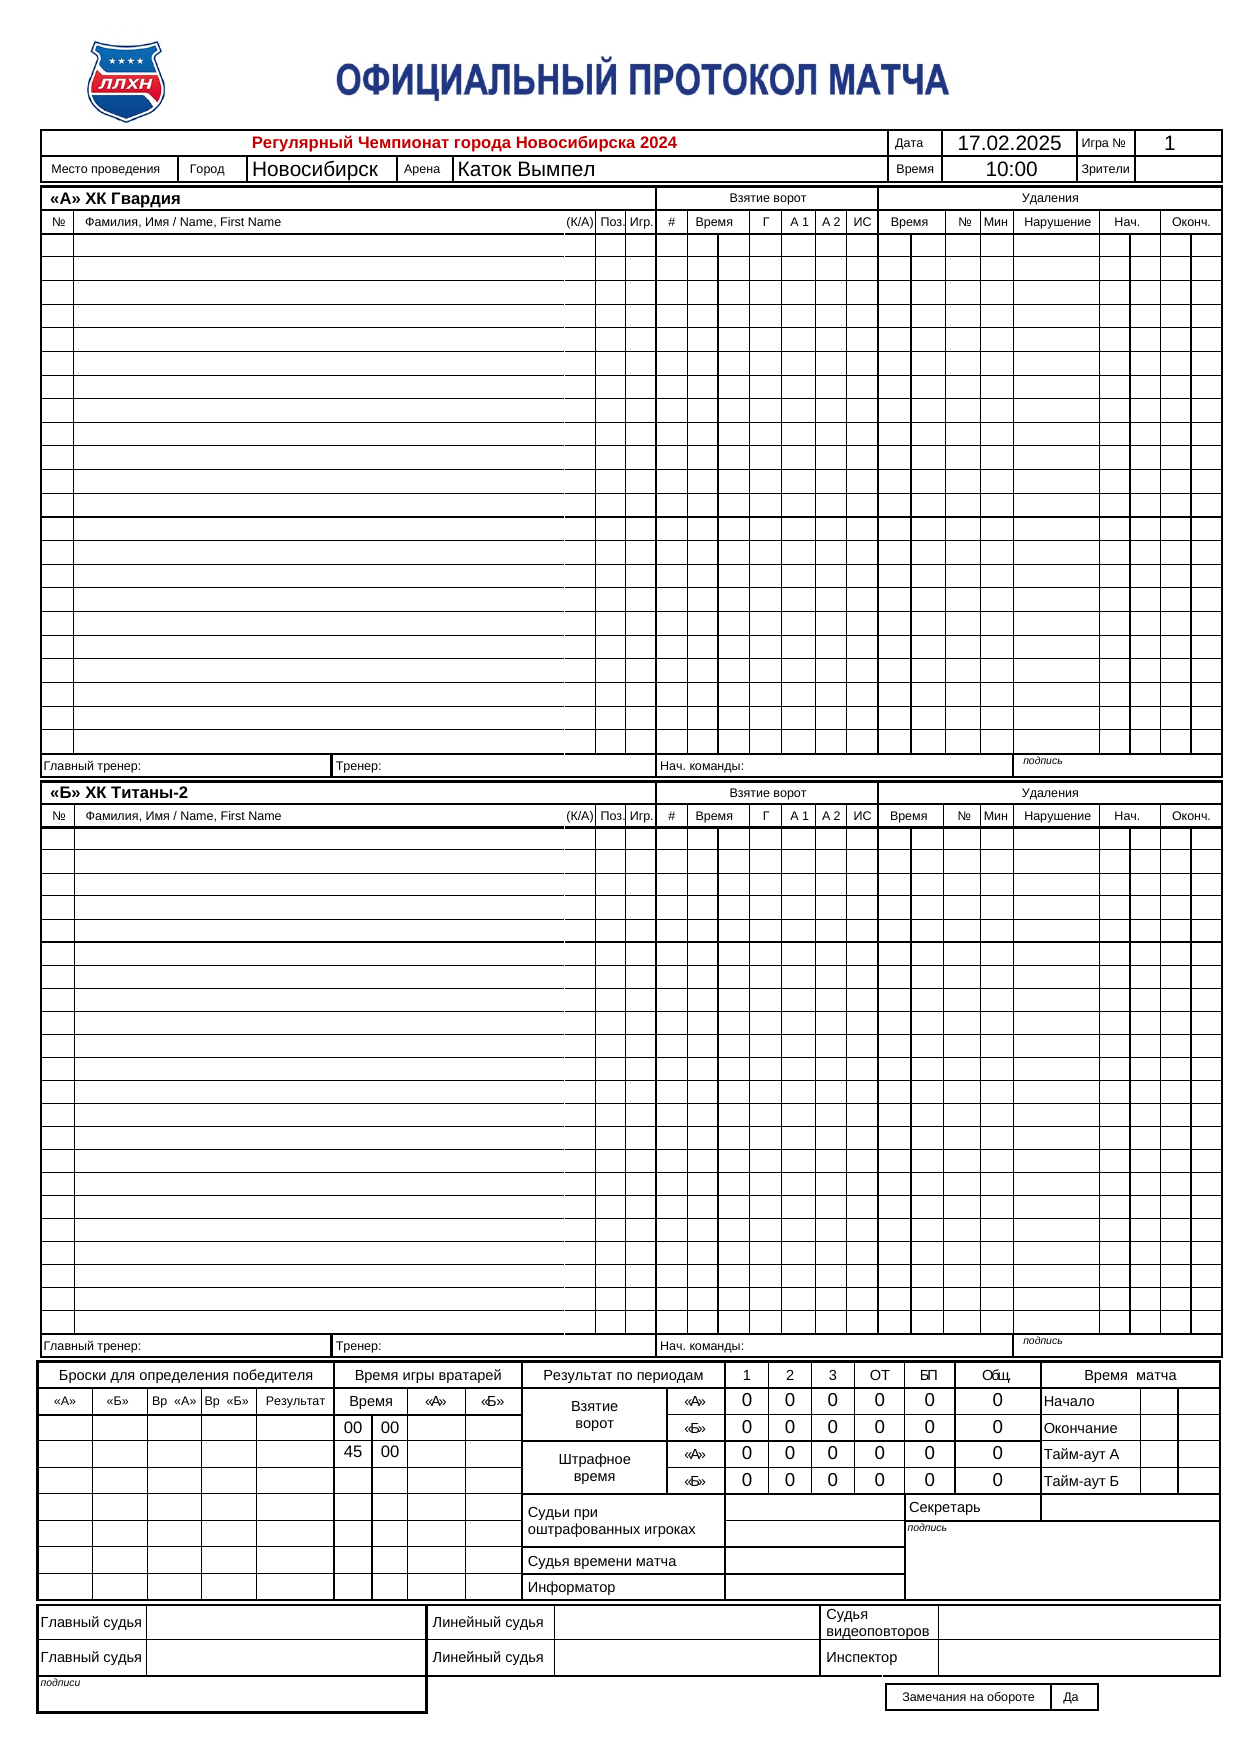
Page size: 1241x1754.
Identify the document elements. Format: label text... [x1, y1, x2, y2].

table_cell [816, 1265, 846, 1287]
table_cell [75, 920, 564, 941]
table_cell [74, 518, 564, 540]
table_cell [981, 328, 1013, 351]
table_cell [1131, 257, 1160, 280]
table_cell [596, 659, 625, 682]
table_cell [1161, 966, 1190, 987]
table_cell [1192, 874, 1221, 895]
table_cell [74, 257, 564, 280]
table_cell [719, 541, 749, 564]
table_cell [657, 1311, 687, 1333]
table_cell [688, 1173, 717, 1195]
table_cell [1161, 707, 1190, 729]
table_cell [719, 896, 749, 918]
table_cell Результат [257, 1389, 333, 1413]
table_cell [1161, 376, 1190, 398]
table_cell [816, 1311, 846, 1333]
table_cell [1131, 1288, 1160, 1310]
table_cell [42, 494, 73, 516]
table_cell [816, 446, 846, 469]
table_cell [42, 966, 74, 987]
table_cell [782, 730, 815, 753]
table_cell [1192, 896, 1221, 918]
table_cell [816, 1104, 846, 1126]
table_cell [596, 588, 625, 611]
table_cell [782, 1150, 815, 1172]
table_cell [93, 1468, 147, 1493]
table_cell [688, 1219, 717, 1241]
table_cell [847, 850, 877, 872]
table_cell [816, 518, 846, 540]
table_cell 0 [956, 1468, 1040, 1493]
table_cell [688, 1081, 717, 1103]
table_cell [626, 281, 655, 303]
table_cell [688, 966, 717, 987]
table_cell [657, 257, 687, 280]
table_cell [657, 541, 687, 564]
table_cell [816, 683, 846, 706]
table_cell [750, 874, 781, 895]
table_cell [847, 305, 877, 327]
table_cell [408, 1547, 465, 1573]
table_cell [879, 829, 910, 849]
table_cell [912, 588, 945, 611]
table_cell [750, 1035, 781, 1057]
table_cell [750, 1311, 781, 1333]
table_cell [946, 518, 980, 540]
table_cell [847, 659, 877, 682]
table_cell [912, 1265, 943, 1287]
table_cell [596, 352, 625, 374]
table_cell [1042, 1495, 1219, 1520]
table_cell [1131, 943, 1160, 964]
table_cell [1161, 305, 1190, 327]
table_cell [1131, 659, 1160, 682]
table_cell [596, 612, 625, 634]
table_cell [75, 966, 564, 987]
table_cell [912, 470, 945, 493]
table_cell 0 [905, 1442, 954, 1467]
table_cell [1131, 683, 1160, 706]
table_cell [1100, 305, 1129, 327]
table_cell [75, 1081, 564, 1103]
table_cell [750, 1104, 781, 1126]
table_cell 0 [726, 1389, 768, 1413]
table_cell [1100, 989, 1129, 1011]
table_cell [596, 1127, 625, 1149]
table_cell [750, 235, 781, 256]
table_cell [42, 707, 73, 729]
table_cell Арена [398, 157, 452, 181]
table_cell [596, 470, 625, 493]
table_cell [946, 257, 980, 280]
table_cell [565, 328, 595, 351]
table_cell [816, 850, 846, 872]
table_cell [719, 636, 749, 658]
table_cell [565, 1265, 595, 1287]
table_cell [944, 920, 980, 941]
table_cell [657, 1242, 687, 1264]
table_cell [782, 966, 815, 987]
table_cell [1192, 1196, 1221, 1218]
table_cell Оконч. [1161, 805, 1221, 826]
table_cell [847, 874, 877, 895]
table_cell [1100, 829, 1129, 849]
table_cell «Б» [668, 1468, 724, 1493]
table_cell [657, 565, 687, 587]
table_cell [626, 636, 655, 658]
table_cell 00 [373, 1441, 407, 1467]
table_cell [688, 612, 717, 634]
table_header Игра № [1078, 131, 1134, 155]
table_cell [944, 1173, 980, 1195]
table_cell 0 [956, 1442, 1040, 1467]
table_cell [816, 1196, 846, 1218]
table_cell [1100, 612, 1129, 634]
table_cell [1161, 423, 1190, 445]
table_cell [879, 1219, 910, 1241]
table_cell [1100, 352, 1129, 374]
table_cell [1131, 1012, 1160, 1033]
table_cell [946, 446, 980, 469]
table_cell [688, 518, 717, 540]
table_cell [816, 896, 846, 918]
table_cell [750, 376, 781, 398]
table_cell [688, 683, 717, 706]
table_cell [565, 1242, 595, 1264]
table_cell Игр. [626, 805, 655, 826]
table_cell [782, 920, 815, 941]
table_cell [1100, 850, 1129, 872]
table_cell [596, 399, 625, 422]
table_cell [1192, 1035, 1221, 1057]
table_cell А 2 [816, 211, 846, 233]
table_cell [847, 1219, 877, 1241]
table_cell [626, 494, 655, 516]
table_cell [42, 328, 73, 351]
table_cell 0 [812, 1389, 854, 1413]
table_cell [657, 446, 687, 469]
table_cell [750, 1012, 781, 1033]
table_cell [912, 730, 945, 753]
table_cell [719, 399, 749, 422]
table_cell [981, 1219, 1013, 1241]
table_cell [981, 1058, 1013, 1079]
table_cell [847, 1196, 877, 1218]
table_cell Время [688, 805, 749, 826]
table_cell [1161, 518, 1190, 540]
table_cell [1014, 1173, 1099, 1195]
table_cell 0 [769, 1389, 811, 1413]
table_cell [782, 707, 815, 729]
table_cell [42, 1265, 74, 1287]
table_cell [719, 446, 749, 469]
table_cell [657, 376, 687, 398]
table_cell [782, 1127, 815, 1149]
table_cell [1100, 1012, 1129, 1033]
table_cell [782, 541, 815, 564]
table_cell [257, 1574, 333, 1599]
table_cell [75, 896, 564, 918]
table_cell Место проведения [42, 157, 177, 181]
table_header ОТ [855, 1363, 904, 1387]
table_cell [1014, 352, 1099, 374]
table_cell [847, 1058, 877, 1079]
table_cell [847, 1104, 877, 1126]
table_cell [912, 1081, 943, 1103]
table_cell Фамилия, Имя / Name, First Name [74, 211, 565, 233]
table_cell [565, 588, 595, 611]
table_cell Окончание [1042, 1415, 1140, 1440]
table_cell [879, 896, 910, 918]
table_cell [1014, 1196, 1099, 1218]
table_cell [565, 305, 595, 327]
table_cell [626, 943, 655, 964]
table_cell [1161, 659, 1190, 682]
table_cell [782, 235, 815, 256]
table_cell [565, 376, 595, 398]
table_cell [42, 850, 74, 872]
table_cell [1100, 896, 1129, 918]
table_cell [1100, 281, 1129, 303]
table_cell [944, 1288, 980, 1310]
table_cell [596, 518, 625, 540]
table_cell [719, 829, 749, 849]
table_cell подпись [1014, 1335, 1221, 1356]
table_cell [596, 257, 625, 280]
table_cell [939, 1606, 1219, 1639]
table_cell [981, 1035, 1013, 1057]
table_cell [335, 1468, 371, 1493]
table_cell [257, 1494, 333, 1520]
table_cell [944, 943, 980, 964]
table_cell [596, 446, 625, 469]
table_cell [879, 612, 910, 634]
table_cell [782, 943, 815, 964]
table_cell [879, 1035, 910, 1057]
table_cell [42, 257, 73, 280]
table_cell [626, 446, 655, 469]
table_cell [657, 1288, 687, 1310]
table_cell [944, 1219, 980, 1241]
table_cell [1014, 1265, 1099, 1287]
table_cell Линейный судья [428, 1640, 554, 1675]
table_cell [257, 1441, 333, 1467]
table_cell Г [750, 211, 781, 233]
table_cell [596, 1311, 625, 1333]
table_cell [981, 235, 1013, 256]
table_cell [408, 1574, 465, 1599]
table_cell [42, 943, 74, 964]
table_cell [565, 1173, 595, 1195]
table_cell «Б» [93, 1389, 147, 1413]
table_cell [657, 659, 687, 682]
table_cell [657, 281, 687, 303]
table_cell [981, 1265, 1013, 1287]
table_cell [912, 257, 945, 280]
table_cell [74, 423, 564, 445]
table_cell [816, 730, 846, 753]
table_cell [565, 1196, 595, 1218]
table_cell 0 [812, 1468, 854, 1493]
table_cell [1014, 730, 1099, 753]
table_cell [565, 636, 595, 658]
table_cell Нач. [1100, 805, 1160, 826]
table_cell [879, 1173, 910, 1195]
table_header Взятие ворот [657, 783, 877, 803]
table_cell [879, 1081, 910, 1103]
table_cell [879, 352, 910, 374]
table_cell [782, 1058, 815, 1079]
table_cell [750, 1265, 781, 1287]
table_cell [1192, 920, 1221, 941]
table_cell [1099, 1682, 1220, 1711]
table_cell [1100, 1173, 1129, 1195]
table_cell [428, 1677, 882, 1711]
table_cell [782, 683, 815, 706]
table_cell 0 [855, 1415, 904, 1440]
table_cell [74, 659, 564, 682]
table_cell [626, 1173, 655, 1195]
table_cell [148, 1494, 201, 1520]
table_cell [816, 1035, 846, 1057]
table_header Да [1052, 1685, 1097, 1709]
table_cell [74, 588, 564, 611]
table_cell [596, 1196, 625, 1218]
table_cell Информатор [523, 1575, 724, 1599]
table_cell [782, 376, 815, 398]
table_cell [782, 1173, 815, 1195]
table_cell [782, 1288, 815, 1310]
table_cell [74, 470, 564, 493]
table_cell 45 [335, 1441, 371, 1467]
table_cell [946, 588, 980, 611]
table_cell [565, 1104, 595, 1126]
table_cell [847, 966, 877, 987]
table_cell [981, 588, 1013, 611]
table_cell [688, 1012, 717, 1033]
table_cell [1131, 328, 1160, 351]
table_cell [946, 707, 980, 729]
table_cell [939, 1640, 1219, 1675]
table_cell [257, 1547, 333, 1573]
table_cell «А» [668, 1442, 724, 1467]
table_cell [1100, 1265, 1129, 1287]
table_cell [912, 352, 945, 374]
table_cell [147, 1640, 425, 1675]
table_cell [782, 328, 815, 351]
table_cell [565, 1058, 595, 1079]
table_cell [719, 920, 749, 941]
table_cell [816, 829, 846, 849]
table_header Удаления [879, 783, 1221, 803]
table_cell [565, 896, 595, 918]
table_cell [74, 446, 564, 469]
table_cell [75, 874, 564, 895]
table_cell [75, 1012, 564, 1033]
table_cell [782, 659, 815, 682]
table_header «А» ХК Гвардия [42, 188, 655, 209]
table_cell [93, 1547, 147, 1573]
table_cell [688, 1311, 717, 1333]
table_cell [847, 565, 877, 587]
table_cell [75, 943, 564, 964]
table_cell [944, 1035, 980, 1057]
table_cell [816, 494, 846, 516]
table_cell 0 [855, 1468, 904, 1493]
table_cell [816, 966, 846, 987]
table_cell [782, 1035, 815, 1057]
table_cell [912, 1219, 943, 1241]
table_cell [750, 399, 781, 422]
table_cell [626, 257, 655, 280]
table_cell [74, 281, 564, 303]
table_cell [944, 850, 980, 872]
table_cell [1014, 1311, 1099, 1333]
table_cell [1100, 470, 1129, 493]
table_cell Тайм-аут А [1042, 1441, 1140, 1467]
table_cell [42, 659, 73, 682]
table_cell [981, 636, 1013, 658]
table_cell Время [688, 211, 749, 233]
table_cell [944, 966, 980, 987]
table_cell [719, 989, 749, 1011]
table_cell [912, 1104, 943, 1126]
table_cell [847, 470, 877, 493]
table_cell [565, 257, 595, 280]
table_cell [1161, 235, 1190, 256]
table_cell [408, 1416, 465, 1440]
table_cell [946, 376, 980, 398]
table_cell [626, 518, 655, 540]
table_cell [847, 829, 877, 849]
table_cell [946, 494, 980, 516]
table_cell [879, 494, 910, 516]
table_cell [626, 989, 655, 1011]
table_cell [816, 305, 846, 327]
table_cell [1100, 943, 1129, 964]
table_cell [42, 612, 73, 634]
table_cell Нач. команды: [657, 755, 1012, 776]
table_cell [1014, 235, 1099, 256]
table_cell [1192, 446, 1221, 469]
table_cell [657, 1265, 687, 1287]
table_cell [782, 423, 815, 445]
table_cell [373, 1521, 407, 1546]
table_cell Судья видеоповторов [821, 1606, 938, 1639]
table_cell [879, 1242, 910, 1264]
table_cell [946, 730, 980, 753]
table_cell [750, 989, 781, 1011]
table_cell [42, 1288, 74, 1310]
table_cell [1014, 683, 1099, 706]
table_cell [657, 920, 687, 941]
table_cell [879, 989, 910, 1011]
table_cell [981, 1012, 1013, 1033]
table_cell [1131, 423, 1160, 445]
table_cell [75, 1311, 564, 1333]
table_cell [879, 636, 910, 658]
table_cell [626, 1242, 655, 1264]
table_cell [1131, 730, 1160, 753]
table_cell [565, 943, 595, 964]
table_cell [626, 541, 655, 564]
table_cell [626, 328, 655, 351]
table_cell [565, 989, 595, 1011]
table_cell [1131, 829, 1160, 849]
table_cell [42, 1035, 74, 1057]
table_cell 0 [769, 1442, 811, 1467]
table_cell [565, 829, 595, 849]
table_cell [565, 1219, 595, 1241]
table_cell [847, 235, 877, 256]
table_cell [148, 1521, 201, 1546]
table_cell [74, 730, 564, 753]
table_cell [42, 989, 74, 1011]
table_cell [565, 683, 595, 706]
table_cell [719, 683, 749, 706]
table_cell «Б» [668, 1415, 724, 1440]
table_cell [912, 707, 945, 729]
table_cell [1161, 399, 1190, 422]
table_cell [1014, 376, 1099, 398]
table_cell [782, 1196, 815, 1218]
table_cell [1131, 446, 1160, 469]
table_cell Игр. [626, 211, 655, 233]
table_cell [1161, 612, 1190, 634]
table_cell [1192, 1311, 1221, 1333]
table_cell [816, 235, 846, 256]
table_cell [688, 1035, 717, 1057]
table_cell [879, 683, 910, 706]
table_cell [782, 305, 815, 327]
table_cell [750, 257, 781, 280]
table_cell [626, 966, 655, 987]
table_cell [981, 446, 1013, 469]
table_cell [816, 541, 846, 564]
table_cell [750, 920, 781, 941]
table_header 3 [812, 1363, 854, 1387]
table_cell [596, 1265, 625, 1287]
table_cell [879, 446, 910, 469]
table_cell [657, 235, 687, 256]
table_cell [1014, 328, 1099, 351]
table_cell [816, 1219, 846, 1241]
table_cell [847, 518, 877, 540]
table_header 2 [769, 1363, 811, 1387]
table_cell [596, 989, 625, 1011]
table_cell [74, 494, 564, 516]
table_cell [1161, 565, 1190, 587]
table_cell Город [179, 157, 246, 181]
table_cell [1161, 636, 1190, 658]
table_cell [946, 281, 980, 303]
table_cell [719, 1150, 749, 1172]
table_cell [879, 1012, 910, 1033]
table_cell [981, 1127, 1013, 1149]
table_cell [816, 1127, 846, 1149]
table_cell (К/А) [565, 805, 595, 826]
table_cell [1192, 707, 1221, 729]
table_cell [1014, 829, 1099, 849]
table_cell [148, 1574, 201, 1599]
table_cell [1131, 1219, 1160, 1241]
table_cell [42, 235, 73, 256]
table_cell [912, 541, 945, 564]
table_cell Нач. команды: [657, 1335, 1012, 1356]
table_cell [1131, 707, 1160, 729]
table_cell [879, 423, 910, 445]
table_cell 0 [726, 1468, 768, 1493]
table_cell [750, 1127, 781, 1149]
table_cell Зрители [1078, 157, 1134, 181]
table_cell [1161, 1035, 1190, 1057]
table_cell [565, 352, 595, 374]
table_cell «Б » [466, 1389, 521, 1413]
table_cell [1014, 423, 1099, 445]
table_cell [726, 1548, 904, 1573]
table_cell [1161, 683, 1190, 706]
table_cell [1131, 281, 1160, 303]
table_cell [782, 636, 815, 658]
table_cell [39, 1468, 92, 1493]
table_cell [719, 943, 749, 964]
table_cell [750, 446, 781, 469]
table_cell [75, 989, 564, 1011]
table_cell [1131, 1150, 1160, 1172]
table_cell [816, 659, 846, 682]
table_cell [657, 518, 687, 540]
table_cell [912, 943, 943, 964]
table_cell Тренер: [333, 755, 655, 776]
table_cell [596, 966, 625, 987]
table_cell [912, 494, 945, 516]
table_cell [912, 896, 943, 918]
table_cell [626, 376, 655, 398]
table_cell [1100, 1150, 1129, 1172]
table_cell [750, 1288, 781, 1310]
table_cell [879, 257, 910, 280]
table_cell [981, 1150, 1013, 1172]
table_cell [981, 943, 1013, 964]
table_cell [1179, 1441, 1219, 1467]
table_cell [93, 1441, 147, 1467]
table_cell [782, 850, 815, 872]
table_cell [626, 1058, 655, 1079]
table_cell [565, 423, 595, 445]
table_cell [626, 730, 655, 753]
table_cell [688, 659, 717, 682]
table_cell [879, 1127, 910, 1149]
table_cell [1014, 470, 1099, 493]
table_cell [1014, 518, 1099, 540]
table_cell [847, 1173, 877, 1195]
table_cell [626, 896, 655, 918]
table_cell [1100, 1311, 1129, 1333]
table_cell [847, 989, 877, 1011]
table_cell [912, 1127, 943, 1149]
table_cell [912, 399, 945, 422]
table_cell [1100, 257, 1129, 280]
table_cell [816, 257, 846, 280]
table_cell [202, 1574, 256, 1599]
table_cell Новосибирск [248, 157, 396, 181]
table_cell [1192, 1081, 1221, 1103]
table_cell [847, 541, 877, 564]
table_cell [1131, 470, 1160, 493]
table_cell [657, 1127, 687, 1149]
table_cell [750, 352, 781, 374]
table_cell [879, 659, 910, 682]
table_cell [596, 376, 625, 398]
table_cell [657, 1173, 687, 1195]
table_cell [912, 305, 945, 327]
table_cell [75, 1127, 564, 1149]
table_cell [373, 1547, 407, 1573]
table_cell [1100, 966, 1129, 987]
table_cell [596, 707, 625, 729]
table_cell [946, 659, 980, 682]
table_cell [1131, 541, 1160, 564]
table_cell [42, 1311, 74, 1333]
table_cell [879, 943, 910, 964]
table_cell [1161, 1104, 1190, 1126]
table_cell [657, 423, 687, 445]
table_cell [1192, 518, 1221, 540]
table_cell [816, 1081, 846, 1103]
table_cell [981, 541, 1013, 564]
table_cell [946, 636, 980, 658]
table_cell [1014, 399, 1099, 422]
table_cell [257, 1468, 333, 1493]
table_cell Фамилия, Имя / Name, First Name [75, 805, 565, 826]
table_cell [750, 305, 781, 327]
table_cell [750, 707, 781, 729]
table_cell [42, 541, 73, 564]
table_cell [719, 328, 749, 351]
table_cell [782, 1012, 815, 1033]
table_cell Поз. [596, 805, 625, 826]
table_cell [726, 1495, 904, 1520]
table_cell [1131, 920, 1160, 941]
table_cell [1100, 423, 1129, 445]
table_cell [565, 281, 595, 303]
table_cell [373, 1494, 407, 1520]
table_cell [750, 1058, 781, 1079]
table_cell [657, 850, 687, 872]
table_cell [946, 328, 980, 351]
table_cell [816, 1288, 846, 1310]
table_cell [912, 966, 943, 987]
table_cell [981, 1242, 1013, 1264]
table_cell [657, 305, 687, 327]
table_cell [944, 829, 980, 849]
table_cell [657, 896, 687, 918]
table_cell [565, 1081, 595, 1103]
table_cell [75, 1242, 564, 1264]
table_cell [782, 612, 815, 634]
table_cell [782, 494, 815, 516]
table_cell [466, 1441, 521, 1467]
table_cell [1014, 1127, 1099, 1149]
table_cell [657, 1081, 687, 1103]
table_cell [1161, 1012, 1190, 1033]
table_cell [750, 494, 781, 516]
table_cell [816, 376, 846, 398]
table_cell [93, 1521, 147, 1546]
table_cell 0 [855, 1442, 904, 1467]
table_cell «А» [39, 1389, 92, 1413]
table_cell [879, 850, 910, 872]
table_cell [879, 305, 910, 327]
table_cell [1192, 565, 1221, 587]
table_cell [1161, 328, 1190, 351]
table_cell [408, 1468, 465, 1493]
table_cell [1131, 565, 1160, 587]
table_cell [879, 376, 910, 398]
table_cell [688, 1242, 717, 1264]
table_cell [74, 541, 564, 564]
table_cell [750, 518, 781, 540]
table_cell [816, 470, 846, 493]
table_cell [981, 829, 1013, 849]
table_cell [782, 1265, 815, 1287]
table_cell [42, 376, 73, 398]
table_cell [912, 1150, 943, 1172]
table_cell [596, 1081, 625, 1103]
table_cell [74, 305, 564, 327]
table_cell [719, 565, 749, 587]
table_cell [596, 920, 625, 941]
table_cell [688, 920, 717, 941]
table_cell [1014, 896, 1099, 918]
table_cell [596, 943, 625, 964]
table_cell [688, 446, 717, 469]
table_cell [1192, 966, 1221, 987]
table_cell [944, 896, 980, 918]
table_cell [688, 399, 717, 422]
table_cell Инспектор [821, 1640, 938, 1675]
table_cell [626, 1311, 655, 1333]
table_cell [944, 1127, 980, 1149]
table_cell [981, 896, 1013, 918]
table_cell [1192, 1265, 1221, 1287]
table_cell [1131, 1173, 1160, 1195]
table_cell [1100, 541, 1129, 564]
table_cell [1161, 281, 1190, 303]
table_cell [626, 588, 655, 611]
table_cell [202, 1468, 256, 1493]
table_cell [626, 1219, 655, 1241]
table_cell [1131, 1196, 1160, 1218]
table_cell [565, 874, 595, 895]
table_header Общ. [956, 1363, 1040, 1387]
table_cell [847, 1012, 877, 1033]
table_cell [912, 1058, 943, 1079]
table_cell [688, 541, 717, 564]
table_cell [1014, 1012, 1099, 1033]
table_cell [847, 1311, 877, 1333]
table_cell [816, 1150, 846, 1172]
table_cell [912, 920, 943, 941]
table_cell Главный тренер: [42, 1335, 330, 1356]
table_cell [847, 1081, 877, 1103]
table_cell [335, 1547, 371, 1573]
table_cell [1179, 1468, 1219, 1493]
table_cell [847, 683, 877, 706]
table_cell [75, 1219, 564, 1241]
table_cell [688, 1265, 717, 1287]
table_cell [816, 1058, 846, 1079]
table_cell [565, 518, 595, 540]
table_cell [1100, 1196, 1129, 1218]
table_cell 0 [956, 1389, 1040, 1413]
table_cell [335, 1574, 371, 1599]
table_cell № [946, 211, 980, 233]
table_cell [75, 1035, 564, 1057]
table_cell [981, 966, 1013, 987]
table_cell [688, 707, 717, 729]
table_cell [42, 565, 73, 587]
table_cell [879, 1265, 910, 1287]
table_cell [1014, 1081, 1099, 1103]
table_cell [750, 328, 781, 351]
table_cell [1161, 541, 1190, 564]
table_cell [782, 829, 815, 849]
table_cell [1100, 518, 1129, 540]
table_cell [946, 235, 980, 256]
table_cell [626, 850, 655, 872]
table_cell 0 [726, 1442, 768, 1467]
table_cell [596, 281, 625, 303]
table_cell Взятие ворот [523, 1389, 666, 1440]
table_cell [847, 612, 877, 634]
table_cell [946, 470, 980, 493]
table_cell [688, 352, 717, 374]
table_cell [1100, 1288, 1129, 1310]
table_cell [626, 470, 655, 493]
table_cell 0 [905, 1389, 954, 1413]
table_cell [1161, 989, 1190, 1011]
table_cell [596, 896, 625, 918]
table_cell [750, 1173, 781, 1195]
table_cell [981, 707, 1013, 729]
table_cell [912, 518, 945, 540]
table_cell Тренер: [333, 1335, 655, 1356]
table_cell [626, 683, 655, 706]
table_cell [1131, 399, 1160, 422]
table_cell Нач. [1100, 211, 1160, 233]
table_cell [847, 1150, 877, 1172]
table_cell [626, 399, 655, 422]
table_cell [408, 1494, 465, 1520]
table_cell [74, 683, 564, 706]
table_cell [750, 829, 781, 849]
table_cell [1100, 707, 1129, 729]
table_cell [688, 730, 717, 753]
table_cell [626, 659, 655, 682]
table_cell [912, 328, 945, 351]
table_cell [1161, 1081, 1190, 1103]
table_cell «А» [668, 1389, 724, 1413]
table_cell [912, 281, 945, 303]
table_cell [879, 1150, 910, 1172]
table_cell [1179, 1415, 1219, 1440]
table_cell [596, 874, 625, 895]
table_cell [782, 1081, 815, 1103]
table_cell [1100, 1058, 1129, 1079]
table_cell [944, 1104, 980, 1126]
table_cell # [657, 805, 687, 826]
table_cell [1192, 305, 1221, 327]
table_cell [74, 352, 564, 374]
table_cell [688, 235, 717, 256]
table_cell [42, 423, 73, 445]
table_cell [1100, 235, 1129, 256]
table_cell 10:00 [943, 157, 1076, 181]
table_cell [74, 636, 564, 658]
table_cell [596, 328, 625, 351]
table_cell [719, 305, 749, 327]
table_cell [847, 376, 877, 398]
table_cell [879, 541, 910, 564]
table_cell [688, 376, 717, 398]
table_cell [912, 1311, 943, 1333]
table_cell [202, 1521, 256, 1546]
table_cell [596, 1219, 625, 1241]
table_cell [782, 1219, 815, 1241]
table_cell [657, 612, 687, 634]
table_header «Б» ХК Титаны-2 [42, 783, 655, 803]
table_cell [1192, 281, 1221, 303]
table_cell [981, 1173, 1013, 1195]
table_cell [1131, 518, 1160, 540]
table_cell [202, 1416, 256, 1440]
table_cell [1100, 446, 1129, 469]
table_cell [657, 1012, 687, 1033]
table_cell Г [750, 805, 781, 826]
table_cell [719, 470, 749, 493]
table_cell [1192, 1219, 1221, 1241]
table_cell [912, 565, 945, 587]
table_cell [75, 1104, 564, 1126]
table_cell [944, 1311, 980, 1333]
table_cell [944, 1081, 980, 1103]
table_cell [782, 518, 815, 540]
table_cell [1161, 943, 1190, 964]
table_cell [1161, 1265, 1190, 1287]
table_cell [719, 1196, 749, 1218]
table_cell [688, 850, 717, 872]
table_cell [981, 494, 1013, 516]
table_cell Мин [981, 211, 1013, 233]
table_cell [1161, 1196, 1190, 1218]
table_cell [1014, 281, 1099, 303]
table_cell [42, 896, 74, 918]
table_cell [719, 1242, 749, 1264]
table_cell [750, 1219, 781, 1241]
table_cell [466, 1468, 521, 1493]
table_cell [912, 235, 945, 256]
table_cell [750, 1150, 781, 1172]
table_cell [1131, 989, 1160, 1011]
table_cell [42, 1150, 74, 1172]
table_cell [626, 829, 655, 849]
table_cell [879, 1104, 910, 1126]
table_cell [847, 1288, 877, 1310]
table_cell [1131, 376, 1160, 398]
table_cell [688, 588, 717, 611]
table_cell Каток Вымпел [454, 157, 887, 181]
table_cell [847, 494, 877, 516]
table_cell [657, 943, 687, 964]
table_cell [719, 612, 749, 634]
table_cell [816, 943, 846, 964]
table_cell [626, 1127, 655, 1149]
table_cell [1100, 636, 1129, 658]
table_cell [1100, 1242, 1129, 1264]
table_cell [816, 920, 846, 941]
table_cell [719, 874, 749, 895]
table_cell [719, 588, 749, 611]
table_cell [596, 1150, 625, 1172]
table_cell [879, 281, 910, 303]
table_cell 0 [905, 1468, 954, 1493]
table_cell (К/А) [565, 211, 595, 233]
table_cell [596, 541, 625, 564]
table_cell [1161, 1288, 1190, 1310]
table_cell [782, 1311, 815, 1333]
table_cell [750, 423, 781, 445]
table_cell [626, 1265, 655, 1287]
table_cell [1014, 1104, 1099, 1126]
table_cell [335, 1521, 371, 1546]
table_cell [626, 352, 655, 374]
table_cell [719, 1311, 749, 1333]
table_cell [879, 874, 910, 895]
table_cell [335, 1494, 371, 1520]
table_cell Тайм-аут Б [1042, 1468, 1140, 1493]
table_cell [42, 446, 73, 469]
table_cell [879, 920, 910, 941]
table_cell [657, 494, 687, 516]
table_cell [816, 352, 846, 374]
table_cell [42, 1127, 74, 1149]
table_cell [1131, 966, 1160, 987]
table_cell ИС [847, 211, 877, 233]
table_cell [847, 588, 877, 611]
table_cell [981, 1196, 1013, 1218]
table_cell Секретарь [906, 1495, 1040, 1520]
table_cell [981, 989, 1013, 1011]
table_header 1 [1136, 131, 1221, 155]
table_cell [719, 1012, 749, 1033]
table_cell [257, 1416, 333, 1440]
table_cell Время [889, 157, 941, 181]
table_cell [1192, 1012, 1221, 1033]
table_cell [1161, 588, 1190, 611]
table_cell [816, 1173, 846, 1195]
table_cell [408, 1521, 465, 1546]
table_cell [657, 683, 687, 706]
table_cell [879, 235, 910, 256]
table_cell [847, 707, 877, 729]
table_cell [688, 565, 717, 587]
table_cell [1131, 494, 1160, 516]
table_cell [1014, 659, 1099, 682]
table_cell [688, 423, 717, 445]
table_cell [1014, 1035, 1099, 1057]
table_cell [657, 1058, 687, 1079]
table_cell [257, 1521, 333, 1546]
table_header 17.02.2025 [943, 131, 1076, 155]
table_cell [750, 730, 781, 753]
table_cell [466, 1416, 521, 1440]
table_cell 0 [769, 1415, 811, 1440]
table_cell Вр «Б» [202, 1389, 256, 1413]
table_cell [944, 874, 980, 895]
table_cell [1014, 494, 1099, 516]
table_cell 0 [812, 1415, 854, 1440]
table_cell [782, 565, 815, 587]
table_cell [626, 1104, 655, 1126]
picture [5, 28, 1179, 129]
table_cell [555, 1606, 819, 1639]
table_cell [1014, 1058, 1099, 1079]
table_cell [847, 423, 877, 445]
table_cell Нарушение [1014, 211, 1099, 233]
table_cell [1161, 446, 1190, 469]
table_cell [42, 920, 74, 941]
table_cell [1100, 1127, 1129, 1149]
table_cell [1100, 920, 1129, 941]
table_cell [847, 636, 877, 658]
table_cell подпись [906, 1522, 1219, 1599]
table_cell [1131, 588, 1160, 611]
table_cell ИС [847, 805, 877, 826]
table_cell [1192, 829, 1221, 849]
table_cell [596, 636, 625, 658]
table_cell 0 [726, 1415, 768, 1440]
table_cell [1014, 446, 1099, 469]
table_cell Оконч. [1161, 211, 1221, 233]
table_cell [1014, 541, 1099, 564]
table_cell [39, 1494, 92, 1520]
table_cell [626, 305, 655, 327]
table_cell [1192, 328, 1221, 351]
table_cell [1161, 352, 1190, 374]
table_cell [782, 281, 815, 303]
table_cell [912, 683, 945, 706]
table_cell [596, 1173, 625, 1195]
table_cell [816, 874, 846, 895]
table_cell [565, 850, 595, 872]
table_cell [1014, 966, 1099, 987]
table_cell [1136, 157, 1221, 181]
table_cell [74, 565, 564, 587]
table_cell Время [879, 805, 943, 826]
table_cell Время [879, 211, 945, 233]
table_cell [688, 1127, 717, 1149]
table_cell [657, 1196, 687, 1218]
table_cell [657, 1104, 687, 1126]
table_cell [688, 305, 717, 327]
table_cell [719, 235, 749, 256]
table_cell [657, 588, 687, 611]
table_cell [1161, 1173, 1190, 1195]
table_cell [816, 399, 846, 422]
table_cell [944, 1058, 980, 1079]
table_cell [42, 1012, 74, 1033]
table_cell [981, 352, 1013, 374]
table_cell [981, 518, 1013, 540]
table_cell [750, 850, 781, 872]
table_cell [565, 1150, 595, 1172]
table_cell [42, 730, 73, 753]
table_cell [626, 1150, 655, 1172]
table_cell [981, 423, 1013, 445]
table_cell № [42, 211, 73, 233]
table_cell [75, 850, 564, 872]
table_cell [946, 541, 980, 564]
table_cell [1100, 565, 1129, 587]
table_cell [946, 683, 980, 706]
table_cell [148, 1441, 201, 1467]
table_cell подпись [1014, 755, 1221, 776]
table_cell [39, 1441, 92, 1467]
table_cell [42, 470, 73, 493]
table_cell [912, 1012, 943, 1033]
table_cell [719, 257, 749, 280]
table_cell [565, 612, 595, 634]
table_cell [981, 1104, 1013, 1126]
table_cell [847, 352, 877, 374]
table_cell [93, 1416, 147, 1440]
table_cell [847, 730, 877, 753]
table_cell [39, 1521, 92, 1546]
table_cell [626, 612, 655, 634]
table_cell [726, 1575, 904, 1599]
table_cell [879, 730, 910, 753]
table_cell [626, 235, 655, 256]
table_cell [688, 874, 717, 895]
table_cell [847, 1242, 877, 1264]
table_cell [981, 281, 1013, 303]
table_cell [1141, 1441, 1177, 1467]
table_cell [879, 328, 910, 351]
table_cell [1131, 235, 1160, 256]
table_cell [1161, 874, 1190, 895]
table_cell Нарушение [1014, 805, 1099, 826]
table_cell [1192, 1127, 1221, 1149]
table_cell [466, 1494, 521, 1520]
table_cell [42, 1173, 74, 1195]
table_cell Главный судья [39, 1640, 146, 1675]
table_cell [719, 966, 749, 987]
table_cell [1014, 1242, 1099, 1264]
table_cell [1014, 989, 1099, 1011]
table_cell [981, 920, 1013, 941]
table_cell [42, 829, 74, 849]
table_cell [42, 1196, 74, 1218]
table_cell [782, 352, 815, 374]
table_cell [912, 1242, 943, 1264]
table_cell [726, 1521, 904, 1546]
table_cell [1192, 683, 1221, 706]
table_cell [74, 399, 564, 422]
table_cell [202, 1441, 256, 1467]
table_cell [565, 494, 595, 516]
table_cell [1100, 683, 1129, 706]
table_cell [565, 1311, 595, 1333]
table_cell [1100, 659, 1129, 682]
table_cell [1192, 588, 1221, 611]
table_cell [1014, 612, 1099, 634]
table_cell [981, 659, 1013, 682]
table_cell [981, 470, 1013, 493]
table_cell [596, 494, 625, 516]
table_cell [148, 1416, 201, 1440]
table_cell [688, 943, 717, 964]
table_cell [750, 1196, 781, 1218]
table_cell [912, 659, 945, 682]
table_cell [750, 541, 781, 564]
table_cell [565, 399, 595, 422]
table_cell [981, 612, 1013, 634]
table_cell [688, 829, 717, 849]
table_cell [750, 966, 781, 987]
table_cell [596, 1012, 625, 1033]
table_cell [782, 257, 815, 280]
table_cell [847, 257, 877, 280]
table_cell [1192, 850, 1221, 872]
table_cell [1192, 943, 1221, 964]
table_cell [657, 1219, 687, 1241]
table_cell [657, 470, 687, 493]
table_cell [1131, 1127, 1160, 1149]
table_cell А 1 [782, 805, 815, 826]
table_cell [1192, 399, 1221, 422]
table_cell [596, 423, 625, 445]
table_cell [1192, 1242, 1221, 1264]
table_cell [626, 920, 655, 941]
table_cell [1100, 1081, 1129, 1103]
table_cell [657, 1150, 687, 1172]
table_cell [879, 588, 910, 611]
table_cell [1131, 1035, 1160, 1057]
table_cell [782, 470, 815, 493]
table_cell [847, 896, 877, 918]
table_cell [981, 376, 1013, 398]
table_cell [373, 1574, 407, 1599]
table_cell [626, 874, 655, 895]
table_cell [657, 328, 687, 351]
table_cell [688, 1058, 717, 1079]
table_cell [657, 352, 687, 374]
table_cell [596, 1035, 625, 1057]
table_cell [74, 612, 564, 634]
table_cell [879, 1288, 910, 1310]
table_cell [1100, 376, 1129, 398]
table_cell [782, 446, 815, 469]
table_header БП [905, 1363, 954, 1387]
table_cell [1192, 352, 1221, 374]
table_cell [75, 829, 564, 849]
table_cell [1131, 1058, 1160, 1079]
table_cell [565, 730, 595, 753]
table_cell [847, 1265, 877, 1287]
table_cell [565, 966, 595, 987]
table_cell Начало [1042, 1389, 1140, 1413]
table_cell [1131, 1104, 1160, 1126]
table_cell [1192, 257, 1221, 280]
table_cell [1100, 730, 1129, 753]
table_cell [1131, 352, 1160, 374]
table_cell [750, 565, 781, 587]
table_cell [719, 1035, 749, 1057]
table_cell [1192, 1288, 1221, 1310]
table_cell [1131, 896, 1160, 918]
table_cell [42, 399, 73, 422]
table_cell [981, 1311, 1013, 1333]
table_cell [981, 683, 1013, 706]
table_cell [626, 565, 655, 587]
table_cell [1014, 850, 1099, 872]
table_cell [1192, 494, 1221, 516]
table_cell [750, 1242, 781, 1264]
table_cell [719, 1265, 749, 1287]
table_cell [202, 1494, 256, 1520]
table_cell [750, 683, 781, 706]
table_cell [596, 1242, 625, 1264]
table_cell [42, 1104, 74, 1126]
table_cell [719, 423, 749, 445]
table_cell [719, 1219, 749, 1241]
table_cell [626, 423, 655, 445]
table_cell [1100, 1219, 1129, 1241]
table_cell [719, 707, 749, 729]
table_cell [1192, 659, 1221, 682]
table_cell [912, 376, 945, 398]
table_cell [981, 874, 1013, 895]
table_cell Главный тренер: [42, 755, 330, 776]
table_cell [688, 1104, 717, 1126]
table_cell [74, 376, 564, 398]
table_cell [816, 328, 846, 351]
table_header 1 [726, 1363, 768, 1387]
table_cell [596, 565, 625, 587]
table_header Время игры вратарей [335, 1363, 521, 1387]
table_cell [847, 1127, 877, 1149]
table_cell [912, 636, 945, 658]
table_cell [688, 470, 717, 493]
table_cell [912, 612, 945, 634]
table_cell [42, 874, 74, 895]
table_cell [1014, 874, 1099, 895]
table_cell [879, 1311, 910, 1333]
table_cell [1161, 257, 1190, 280]
table_cell Время [335, 1389, 407, 1413]
table_cell 0 [812, 1442, 854, 1467]
table_cell [626, 707, 655, 729]
table_cell [944, 1265, 980, 1287]
table_cell [847, 1035, 877, 1057]
table_cell [944, 1012, 980, 1033]
table_cell [750, 470, 781, 493]
table_cell [719, 518, 749, 540]
table_cell [879, 966, 910, 987]
table_cell [565, 446, 595, 469]
table_cell [750, 659, 781, 682]
table_cell [782, 588, 815, 611]
table_cell [626, 1012, 655, 1033]
table_cell [719, 1127, 749, 1149]
table_cell А 2 [816, 805, 846, 826]
table_cell [93, 1574, 147, 1599]
table_cell [1161, 829, 1190, 849]
table_cell [657, 707, 687, 729]
table_cell [1100, 328, 1129, 351]
table_cell [565, 1035, 595, 1057]
table_cell [75, 1196, 564, 1218]
table_cell № [42, 805, 74, 826]
table_cell [981, 257, 1013, 280]
table_cell 0 [956, 1415, 1040, 1440]
table_cell [719, 1173, 749, 1195]
table_cell [912, 1288, 943, 1310]
table_cell [719, 730, 749, 753]
table_cell [75, 1150, 564, 1172]
table_cell [1192, 423, 1221, 445]
table_cell [1192, 1150, 1221, 1172]
table_cell [750, 943, 781, 964]
table_cell [42, 636, 73, 658]
table_cell [565, 1288, 595, 1310]
table_cell 00 [373, 1416, 407, 1440]
table_header Удаления [879, 188, 1221, 209]
table_cell А 1 [782, 211, 815, 233]
table_cell Судья времени матча [523, 1548, 724, 1573]
table_cell [147, 1606, 425, 1639]
table_cell [816, 565, 846, 587]
table_cell [719, 494, 749, 516]
table_cell [946, 565, 980, 587]
table_cell [1192, 470, 1221, 493]
table_cell [42, 1081, 74, 1103]
table_cell [565, 235, 595, 256]
table_cell [148, 1468, 201, 1493]
table_cell [1014, 1288, 1099, 1310]
table_cell [981, 1288, 1013, 1310]
table_cell [565, 541, 595, 564]
table_cell Главный судья [39, 1606, 146, 1639]
table_cell [626, 1196, 655, 1218]
table_cell [912, 850, 943, 872]
table_cell [1161, 1127, 1190, 1149]
table_cell [981, 850, 1013, 872]
table_cell [1100, 494, 1129, 516]
table_cell [782, 896, 815, 918]
table_cell [75, 1173, 564, 1195]
table_cell [1192, 612, 1221, 634]
table_cell [879, 1196, 910, 1218]
table_cell [879, 399, 910, 422]
table_header Дата [889, 131, 941, 155]
table_cell [565, 565, 595, 587]
table_cell [944, 1242, 980, 1264]
table_cell 0 [855, 1389, 904, 1413]
table_cell [1131, 1081, 1160, 1103]
table_cell # [657, 211, 687, 233]
table_cell [944, 989, 980, 1011]
table_cell [408, 1441, 465, 1467]
table_cell [596, 1288, 625, 1310]
table_cell [981, 730, 1013, 753]
table_cell [626, 1035, 655, 1057]
table_cell подписи [39, 1677, 425, 1711]
table_cell [719, 1104, 749, 1126]
table_cell [657, 730, 687, 753]
table_cell [912, 874, 943, 895]
table_cell [1179, 1389, 1219, 1413]
table_cell [1100, 1035, 1129, 1057]
table_cell [946, 352, 980, 374]
table_cell [657, 399, 687, 422]
table_cell [688, 1288, 717, 1310]
table_cell [688, 896, 717, 918]
table_cell [1100, 1104, 1129, 1126]
table_cell 0 [905, 1415, 954, 1440]
table_cell [657, 989, 687, 1011]
table_cell [912, 989, 943, 1011]
table_cell [657, 966, 687, 987]
table_cell [42, 518, 73, 540]
table_cell [1161, 470, 1190, 493]
table_cell «А» [408, 1389, 465, 1413]
table_cell [565, 659, 595, 682]
table_cell [816, 423, 846, 445]
table_cell [816, 1012, 846, 1033]
table_cell [596, 305, 625, 327]
table_cell [42, 1219, 74, 1241]
table_cell [565, 920, 595, 941]
table_cell Линейный судья [428, 1606, 554, 1639]
table_cell [39, 1416, 92, 1440]
table_cell [74, 328, 564, 351]
table_cell [946, 305, 980, 327]
table_cell [1141, 1389, 1177, 1413]
table_cell [1161, 494, 1190, 516]
table_cell [42, 588, 73, 611]
table_cell [750, 612, 781, 634]
table_cell [466, 1521, 521, 1546]
table_header Броски для определения победителя [39, 1363, 333, 1387]
table_cell № [944, 805, 980, 826]
table_cell [1161, 1311, 1190, 1333]
table_cell [816, 636, 846, 658]
table_cell [1100, 588, 1129, 611]
table_cell [626, 1288, 655, 1310]
table_cell [1141, 1468, 1177, 1493]
table_cell [596, 1058, 625, 1079]
table_cell [657, 636, 687, 658]
table_cell [75, 1288, 564, 1310]
table_cell [782, 989, 815, 1011]
table_cell [912, 446, 945, 469]
table_cell [1014, 707, 1099, 729]
table_cell [1161, 1242, 1190, 1264]
table_cell [688, 281, 717, 303]
table_cell [42, 305, 73, 327]
table_cell [42, 1058, 74, 1079]
table_cell [1131, 612, 1160, 634]
table_cell [596, 730, 625, 753]
table_cell [596, 1104, 625, 1126]
table_cell [1131, 1242, 1160, 1264]
table_cell [1131, 850, 1160, 872]
table_cell [42, 352, 73, 374]
table_cell [39, 1547, 92, 1573]
table_cell [202, 1547, 256, 1573]
table_cell [565, 1012, 595, 1033]
table_cell [1192, 376, 1221, 398]
table_cell [1161, 896, 1190, 918]
table_cell Мин [981, 805, 1013, 826]
table_cell [565, 470, 595, 493]
table_cell [816, 989, 846, 1011]
table_cell [688, 636, 717, 658]
table_cell Вр «А» [148, 1389, 201, 1413]
table_cell [719, 1058, 749, 1079]
table_cell [1131, 874, 1160, 895]
table_cell [1100, 399, 1129, 422]
table_cell [1014, 305, 1099, 327]
table_cell [719, 376, 749, 398]
table_cell [946, 423, 980, 445]
table_cell [944, 1196, 980, 1218]
table_cell [912, 1196, 943, 1218]
table_cell [565, 1127, 595, 1149]
table_cell [816, 1242, 846, 1264]
table_cell [466, 1547, 521, 1573]
table_cell [688, 989, 717, 1011]
table_cell [1161, 730, 1190, 753]
table_cell [657, 1035, 687, 1057]
table_cell [912, 829, 943, 849]
table_cell [879, 470, 910, 493]
table_cell [719, 850, 749, 872]
table_cell [466, 1574, 521, 1599]
table_cell [1014, 1150, 1099, 1172]
table_cell [816, 281, 846, 303]
table_cell [847, 328, 877, 351]
table_cell [1014, 257, 1099, 280]
table_cell [596, 235, 625, 256]
table_cell 0 [769, 1468, 811, 1493]
table_cell [879, 565, 910, 587]
table_header Регулярный Чемпионат города Новосибирска 2024 [42, 131, 887, 155]
table_cell [1192, 541, 1221, 564]
table_cell [1192, 730, 1221, 753]
table_cell [719, 352, 749, 374]
table_cell [847, 399, 877, 422]
table_cell [1161, 850, 1190, 872]
table_cell [1161, 920, 1190, 941]
table_header Результат по периодам [523, 1363, 724, 1387]
table_cell [946, 612, 980, 634]
table_cell [39, 1574, 92, 1599]
table_cell [657, 874, 687, 895]
table_cell [782, 1242, 815, 1264]
table_cell [688, 1150, 717, 1172]
table_cell [816, 612, 846, 634]
table_cell [1192, 636, 1221, 658]
table_cell [42, 1242, 74, 1264]
table_cell [688, 328, 717, 351]
table_cell [944, 1150, 980, 1172]
table_cell [1131, 305, 1160, 327]
table_cell [1131, 1311, 1160, 1333]
table_cell [750, 636, 781, 658]
table_cell [946, 399, 980, 422]
table_cell [981, 1081, 1013, 1103]
table_cell [1014, 1219, 1099, 1241]
table_cell [1131, 636, 1160, 658]
table_cell [1014, 565, 1099, 587]
table_cell [719, 1288, 749, 1310]
table_cell [879, 1058, 910, 1079]
table_cell [847, 920, 877, 941]
table_cell [719, 281, 749, 303]
table_cell [879, 518, 910, 540]
table_cell [1131, 1265, 1160, 1287]
table_cell [719, 1081, 749, 1103]
table_cell [782, 399, 815, 422]
table_cell [657, 829, 687, 849]
table_cell [750, 896, 781, 918]
table_cell [626, 1081, 655, 1103]
table_cell [883, 1677, 1220, 1681]
table_cell [688, 494, 717, 516]
table_cell [782, 874, 815, 895]
table_cell [1192, 1173, 1221, 1195]
table_cell [596, 850, 625, 872]
table_cell [981, 305, 1013, 327]
table_cell Штрафное время [523, 1442, 666, 1493]
table_cell [912, 423, 945, 445]
table_cell [1100, 874, 1129, 895]
table_header Взятие ворот [657, 188, 877, 209]
table_cell [879, 707, 910, 729]
table_header Замечания на обороте [887, 1685, 1050, 1709]
table_cell [373, 1468, 407, 1493]
table_cell [750, 588, 781, 611]
table_cell [912, 1035, 943, 1057]
table_cell [555, 1640, 819, 1675]
table_cell [1192, 1104, 1221, 1126]
table_cell [847, 446, 877, 469]
table_cell [1161, 1058, 1190, 1079]
table_cell [981, 565, 1013, 587]
table_cell [816, 707, 846, 729]
table_cell Поз. [596, 211, 625, 233]
table_cell [750, 1081, 781, 1103]
table_header Время матча [1042, 1363, 1219, 1387]
table_cell [565, 707, 595, 729]
table_cell [688, 257, 717, 280]
table_cell [1141, 1415, 1177, 1440]
table_cell [596, 829, 625, 849]
table_cell [750, 281, 781, 303]
table_cell [148, 1547, 201, 1573]
table_cell [93, 1494, 147, 1520]
table_cell Судьи при оштрафованных игроках [523, 1495, 724, 1546]
table_cell [719, 659, 749, 682]
table_cell [42, 683, 73, 706]
table_cell [1192, 989, 1221, 1011]
table_cell [1192, 1058, 1221, 1079]
table_cell [1192, 235, 1221, 256]
table_cell [75, 1058, 564, 1079]
table_cell [74, 707, 564, 729]
table_cell [1161, 1150, 1190, 1172]
table_cell [847, 943, 877, 964]
table_cell [688, 1196, 717, 1218]
table_cell 00 [335, 1416, 371, 1440]
table_cell [596, 683, 625, 706]
table_cell [912, 1173, 943, 1195]
table_cell [74, 235, 564, 256]
table_cell [981, 399, 1013, 422]
table_cell [847, 281, 877, 303]
table_cell [1014, 588, 1099, 611]
table_cell [42, 281, 73, 303]
table_cell [1014, 943, 1099, 964]
table_cell [1014, 636, 1099, 658]
table_cell [782, 1104, 815, 1126]
table_cell [75, 1265, 564, 1287]
table_cell [1161, 1219, 1190, 1241]
table_cell [1014, 920, 1099, 941]
table_cell [816, 588, 846, 611]
